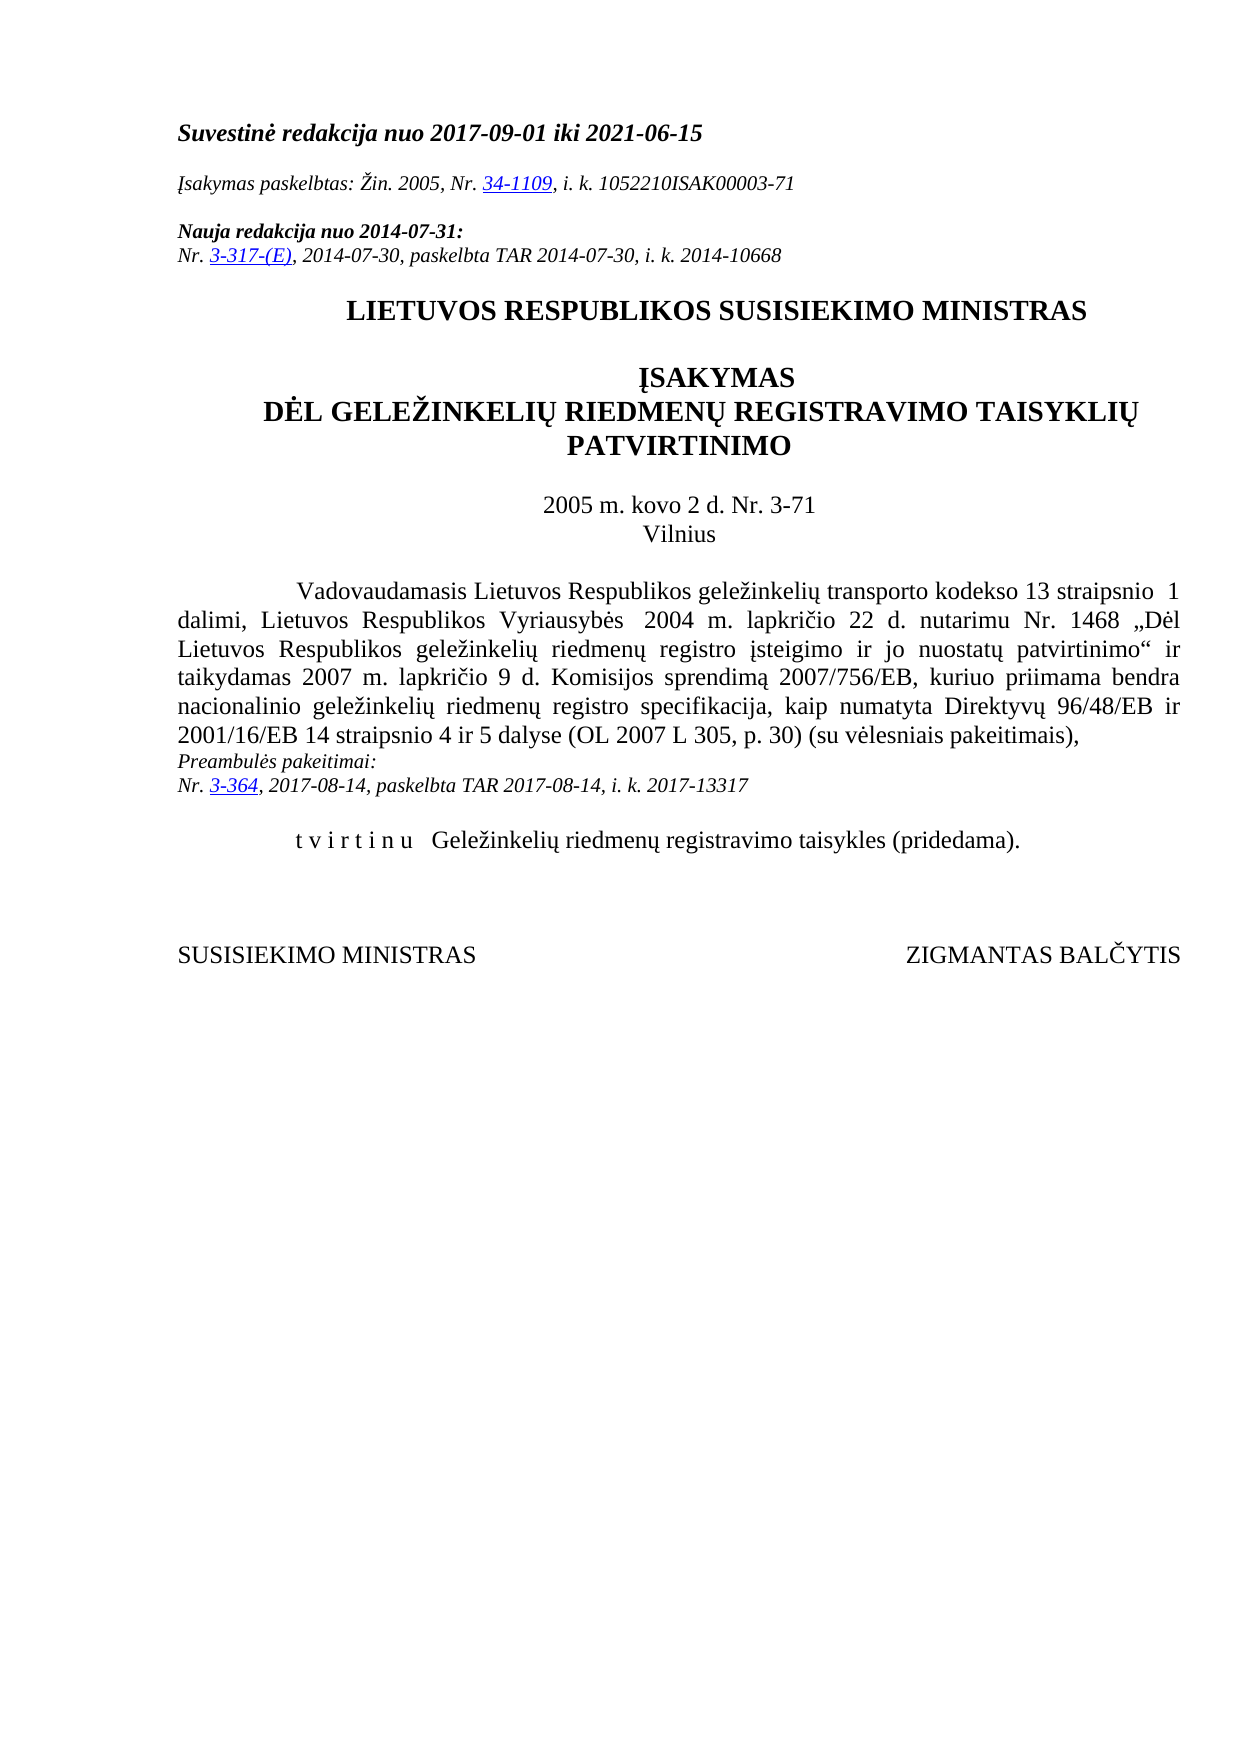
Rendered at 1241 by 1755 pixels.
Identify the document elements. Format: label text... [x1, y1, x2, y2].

text Nr. 3-317-(E), 2014-07-30, paskelbta TAR 2014-07-30, i. k. 2014-10668 [177, 243, 1181, 267]
text LIETUVOS RESPUBLIKOS SUSISIEKIMO MINISTRAS [177, 293, 1181, 327]
text Įsakymas paskelbtas: Žin. 2005, Nr. 34-1109, i. k. 1052210ISAK00003-71 [177, 171, 1181, 195]
text Suvestinė redakcija nuo 2017-09-01 iki 2021-06-15 [177, 118, 1181, 147]
text DĖL GELEŽINKELIŲ riedmenų registravimo TAISYKLIŲ PATVIRTINIMO [177, 394, 1181, 461]
text t v i r t i n u Geležinkelių riedmenų registravimo taisykles (pridedama). [177, 826, 1181, 854]
text SUSISIEKIMO MINISTRAS ZIGMANTAS BALČYTIS [177, 941, 1181, 969]
text Nauja redakcija nuo 2014-07-31: [177, 219, 1181, 243]
text Vilnius [177, 519, 1181, 547]
text 2005 m. kovo 2 d. Nr. 3-71 [177, 490, 1181, 519]
text Nr. 3-364, 2017-08-14, paskelbta TAR 2017-08-14, i. k. 2017-13317 [177, 773, 1181, 797]
text Preambulės pakeitimai: [177, 749, 1181, 773]
text ĮSAKYMAS [177, 361, 1181, 394]
text Vadovaudamasis Lietuvos Respublikos geležinkelių transporto kodekso 13 straipsnio 1 dalimi, Lietuvos Respublikos Vyriausybės 2004 m. lapkričio 22 d. nutarimu Nr. 1468 „Dėl Lietuvos Respublikos geležinkelių riedmenų registro įsteigimo ir jo nuostatų patvirtinimo“ ir taikydamas 2007 m. lapkričio 9 d. Komisijos sprendimą 2007/756/EB, kuriuo priimama bendra nacionalinio geležinkelių riedmenų registro specifikacija, kaip numatyta Direktyvų 96/48/EB ir 2001/16/EB 14 straipsnio 4 ir 5 dalyse (OL 2007 L 305, p. 30) (su vėlesniais pakeitimais), [177, 576, 1181, 749]
